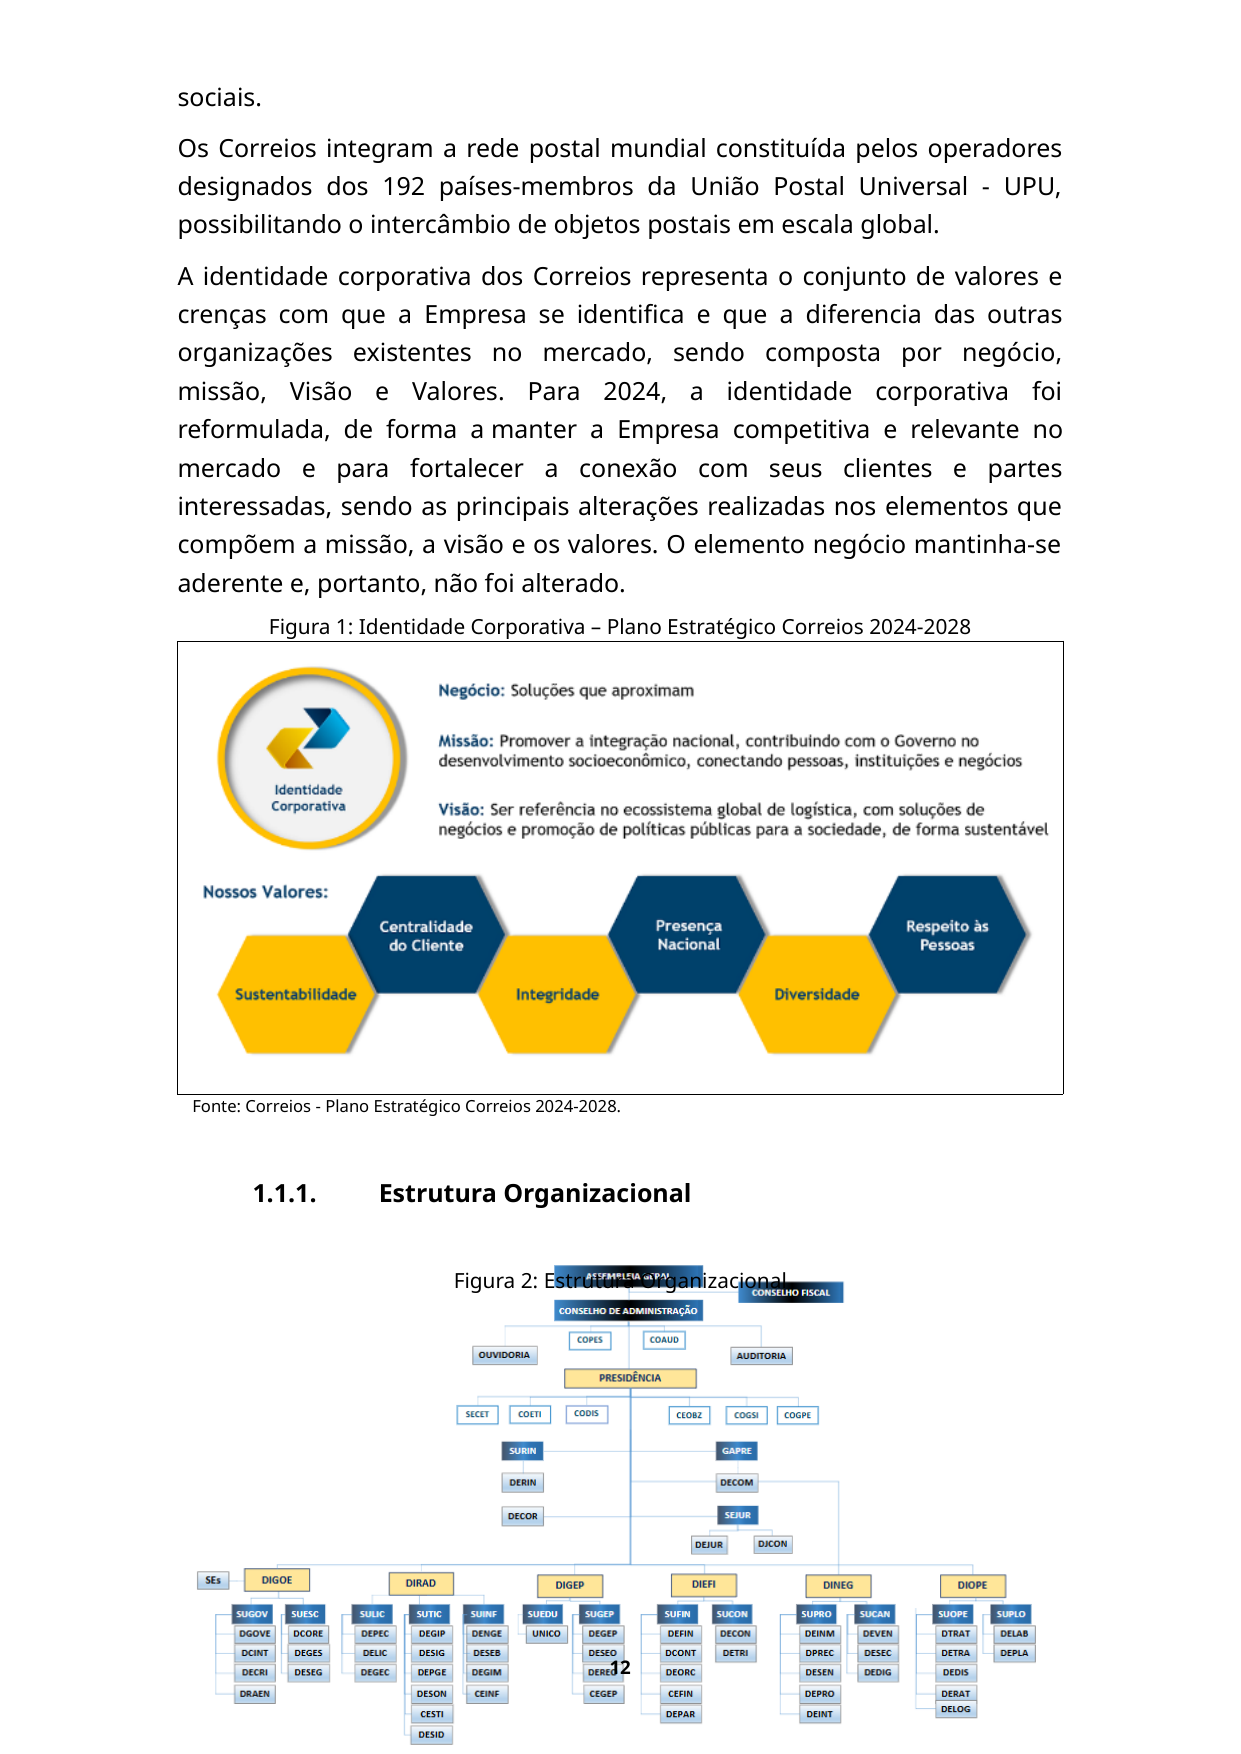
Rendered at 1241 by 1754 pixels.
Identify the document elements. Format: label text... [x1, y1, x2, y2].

list Estrutura Organizacional [252, 1176, 1063, 1210]
list Figura 1: Identidade Corporativa – Plano Estratégico Correios 2024-2028 [177, 612, 1063, 641]
text sociais. [177, 75, 1063, 113]
text A identidade corporativa dos Correios representa o conjunto de valores e crenças com que a Empresa se identifica e que a diferencia das outras organizações existentes no mercado, sendo composta por negócio, missão, Visão e Valores. Para 2024, a identidade corporativa foi reformulada, de forma a manter a Empresa competitiva e relevante no mercado e para fortalecer a conexão com seus clientes e partes interessadas, sendo as principais alterações realizadas nos elementos que compõem a missão, a visão e os valores. O elemento negócio mantinha-se aderente e, portanto, não foi alterado. [177, 254, 1063, 600]
text Os Correios integram a rede postal mundial constituída pelos operadores designados dos 192 países-membros da União Postal Universal - UPU, possibilitando o intercâmbio de objetos postais em escala global. [177, 126, 1063, 241]
text Fonte: Correios - Plano Estratégico Correios 2024-2028. [192, 1095, 1063, 1117]
